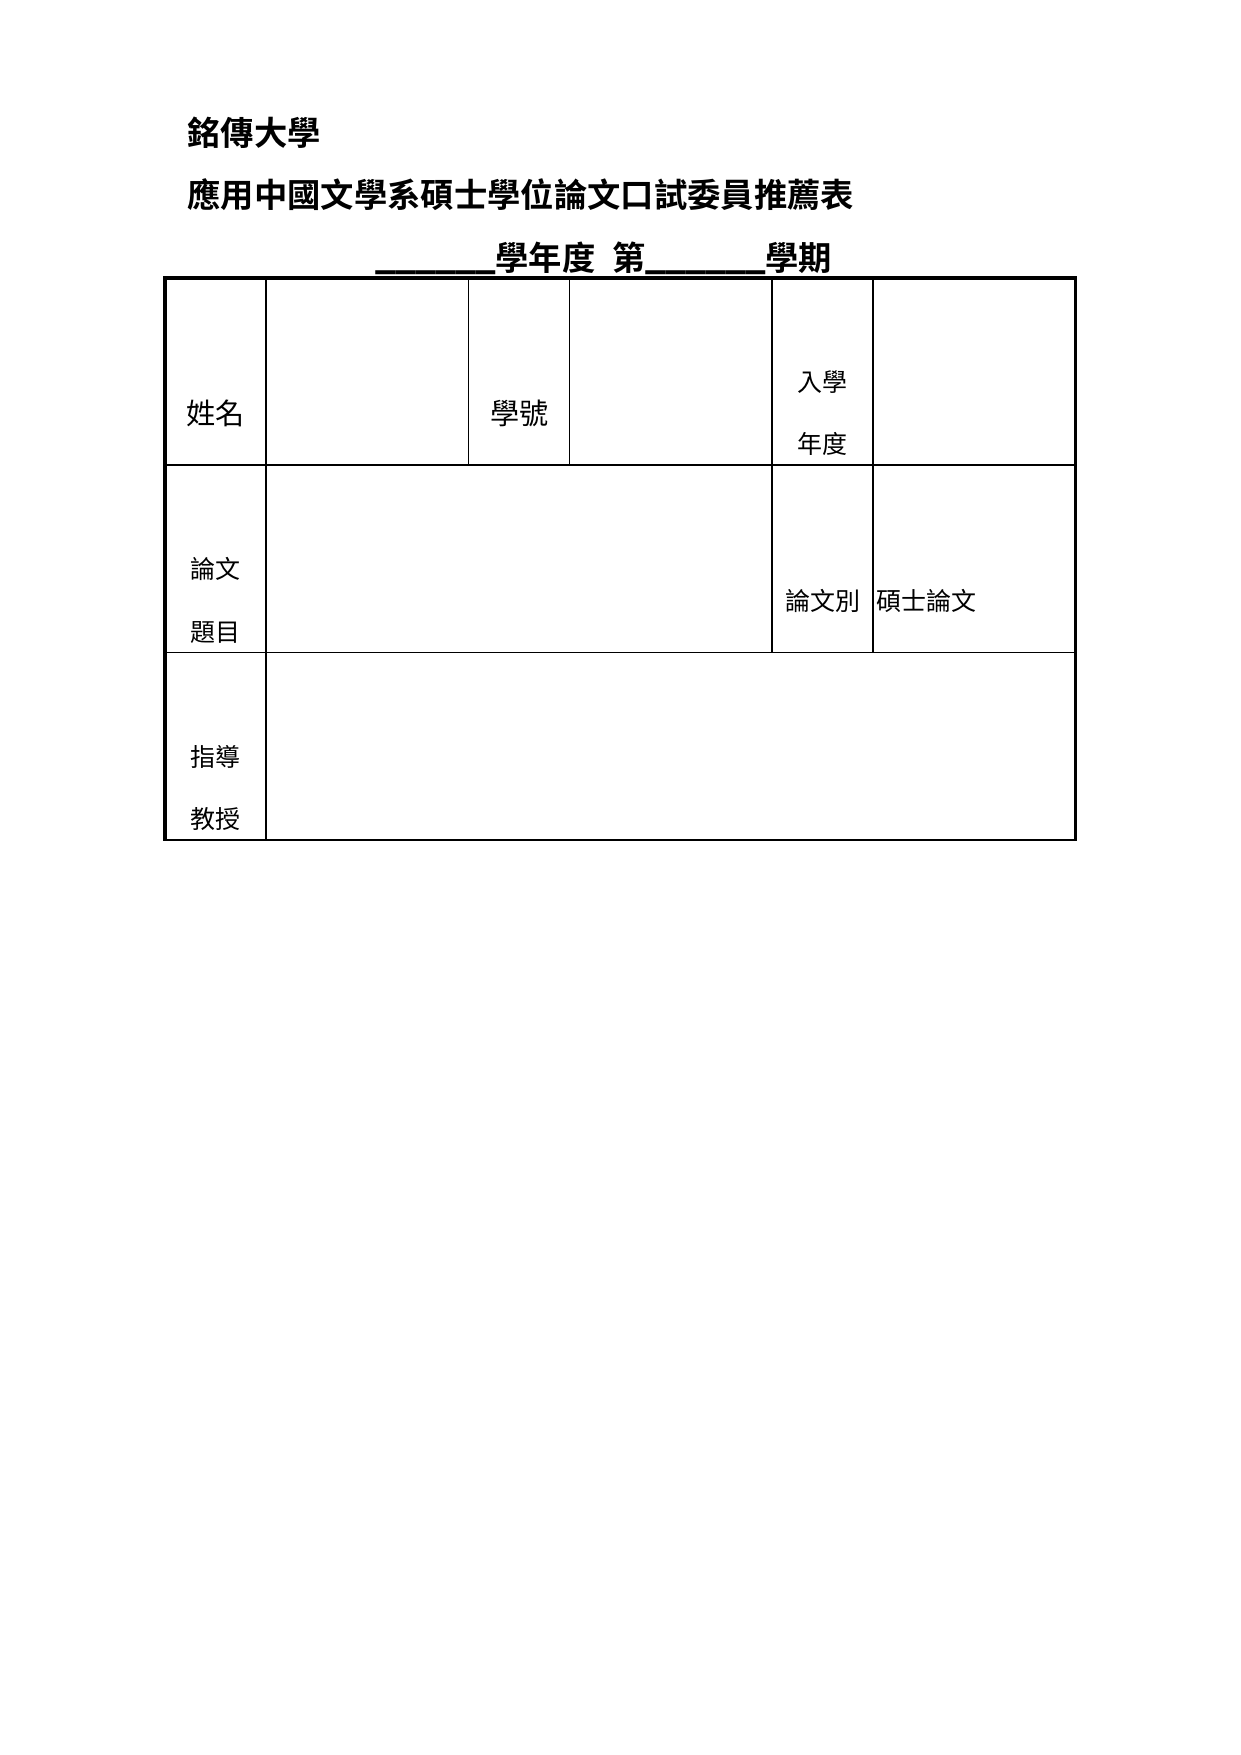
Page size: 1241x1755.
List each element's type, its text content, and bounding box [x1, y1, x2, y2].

text 銘傳大學 [187, 89, 1053, 151]
table_cell 碩士論文 [874, 466, 1074, 651]
table_header 姓名 [167, 280, 265, 464]
text 應用中國文學系碩士學位論文口試委員推薦表 [187, 151, 1053, 214]
table_cell [267, 466, 771, 651]
table_header [570, 280, 771, 464]
text ______學年度 第______學期 [187, 214, 1053, 276]
table_header [874, 280, 1074, 464]
table_cell 指導 教授 [167, 653, 265, 839]
table_header [267, 280, 468, 464]
table_cell [267, 653, 1074, 839]
table_cell 論文別 [773, 466, 872, 651]
table_cell 論文 題目 [167, 466, 265, 651]
table_header 學號 [469, 280, 569, 464]
table_header 入學 年度 [773, 280, 872, 464]
